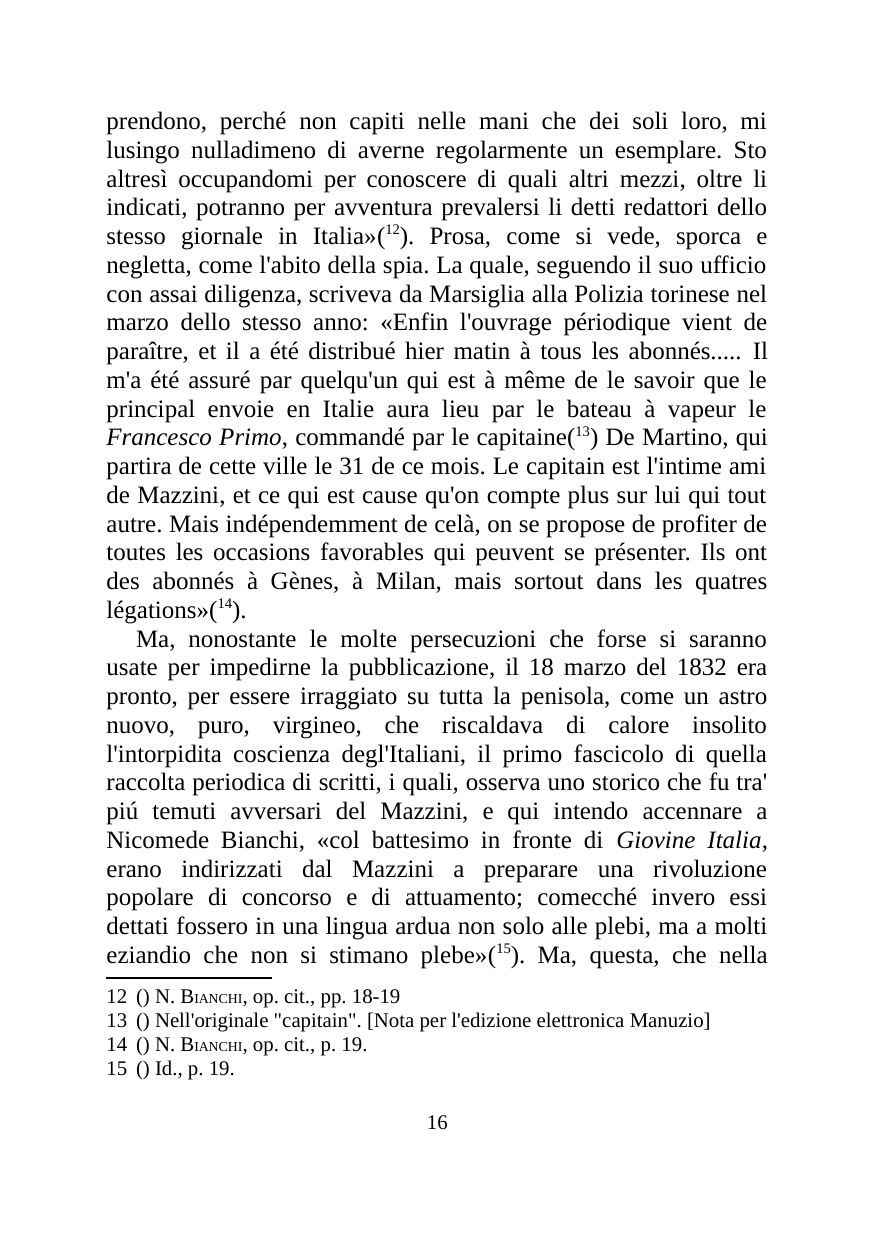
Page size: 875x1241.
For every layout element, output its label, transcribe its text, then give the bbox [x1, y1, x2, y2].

text () Nell'originale "capitain". [Nota per l'edizione elettronica Manuzio] [106, 1008, 768, 1032]
text () N. Bianchi, op. cit., pp. 18-19 [106, 984, 768, 1008]
text () N. Bianchi, op. cit., p. 19. [106, 1032, 768, 1056]
text Ma, nonostante le molte persecuzioni che forse si saranno usate per impedirne la pubblicazione, il 18 marzo del 1832 era pronto, per essere irraggiato su tutta la penisola, come un astro nuovo, puro, virgineo, che riscaldava di calore insolito l'intorpidita coscienza degl'Italiani, il primo fascicolo di quella raccolta periodica di scritti, i quali, osserva uno storico che fu tra' piú temuti avversari del Mazzini, e qui intendo accennare a Nicomede Bianchi, «col battesimo in fronte di Giovine Italia, erano indirizzati dal Mazzini a preparare una rivoluzione popolare di concorso e di attuamento; comecché invero essi dettati fossero in una lingua ardua non solo alle plebi, ma a molti eziandio che non si stimano plebe»(). Ma, questa, che nella [106, 624, 768, 969]
text () Id., p. 19. [106, 1056, 768, 1080]
text prendono, perché non capiti nelle mani che dei soli loro, mi lusingo nulladimeno di averne regolarmente un esemplare. Sto altresì occupandomi per conoscere di quali altri mezzi, oltre li indicati, potranno per avventura prevalersi li detti redattori dello stesso giornale in Italia»(). Prosa, come si vede, sporca e negletta, come l'abito della spia. La quale, seguendo il suo ufficio con assai diligenza, scriveva da Marsiglia alla Polizia torinese nel marzo dello stesso anno: «Enfin l'ouvrage périodique vient de paraître, et il a été distribué hier matin à tous les abonnés..... Il m'a été assuré par quelqu'un qui est à même de le savoir que le principal envoie en Italie aura lieu par le bateau à vapeur le Francesco Primo, commandé par le capitaine() De Martino, qui partira de cette ville le 31 de ce mois. Le capitain est l'intime ami de Mazzini, et ce qui est cause qu'on compte plus sur lui qui tout autre. Mais indépendemment de celà, on se propose de profiter de toutes les occasions favorables qui peuvent se présenter. Ils ont des abonnés à Gènes, à Milan, mais sortout dans les quatres légations»(). [106, 106, 768, 624]
